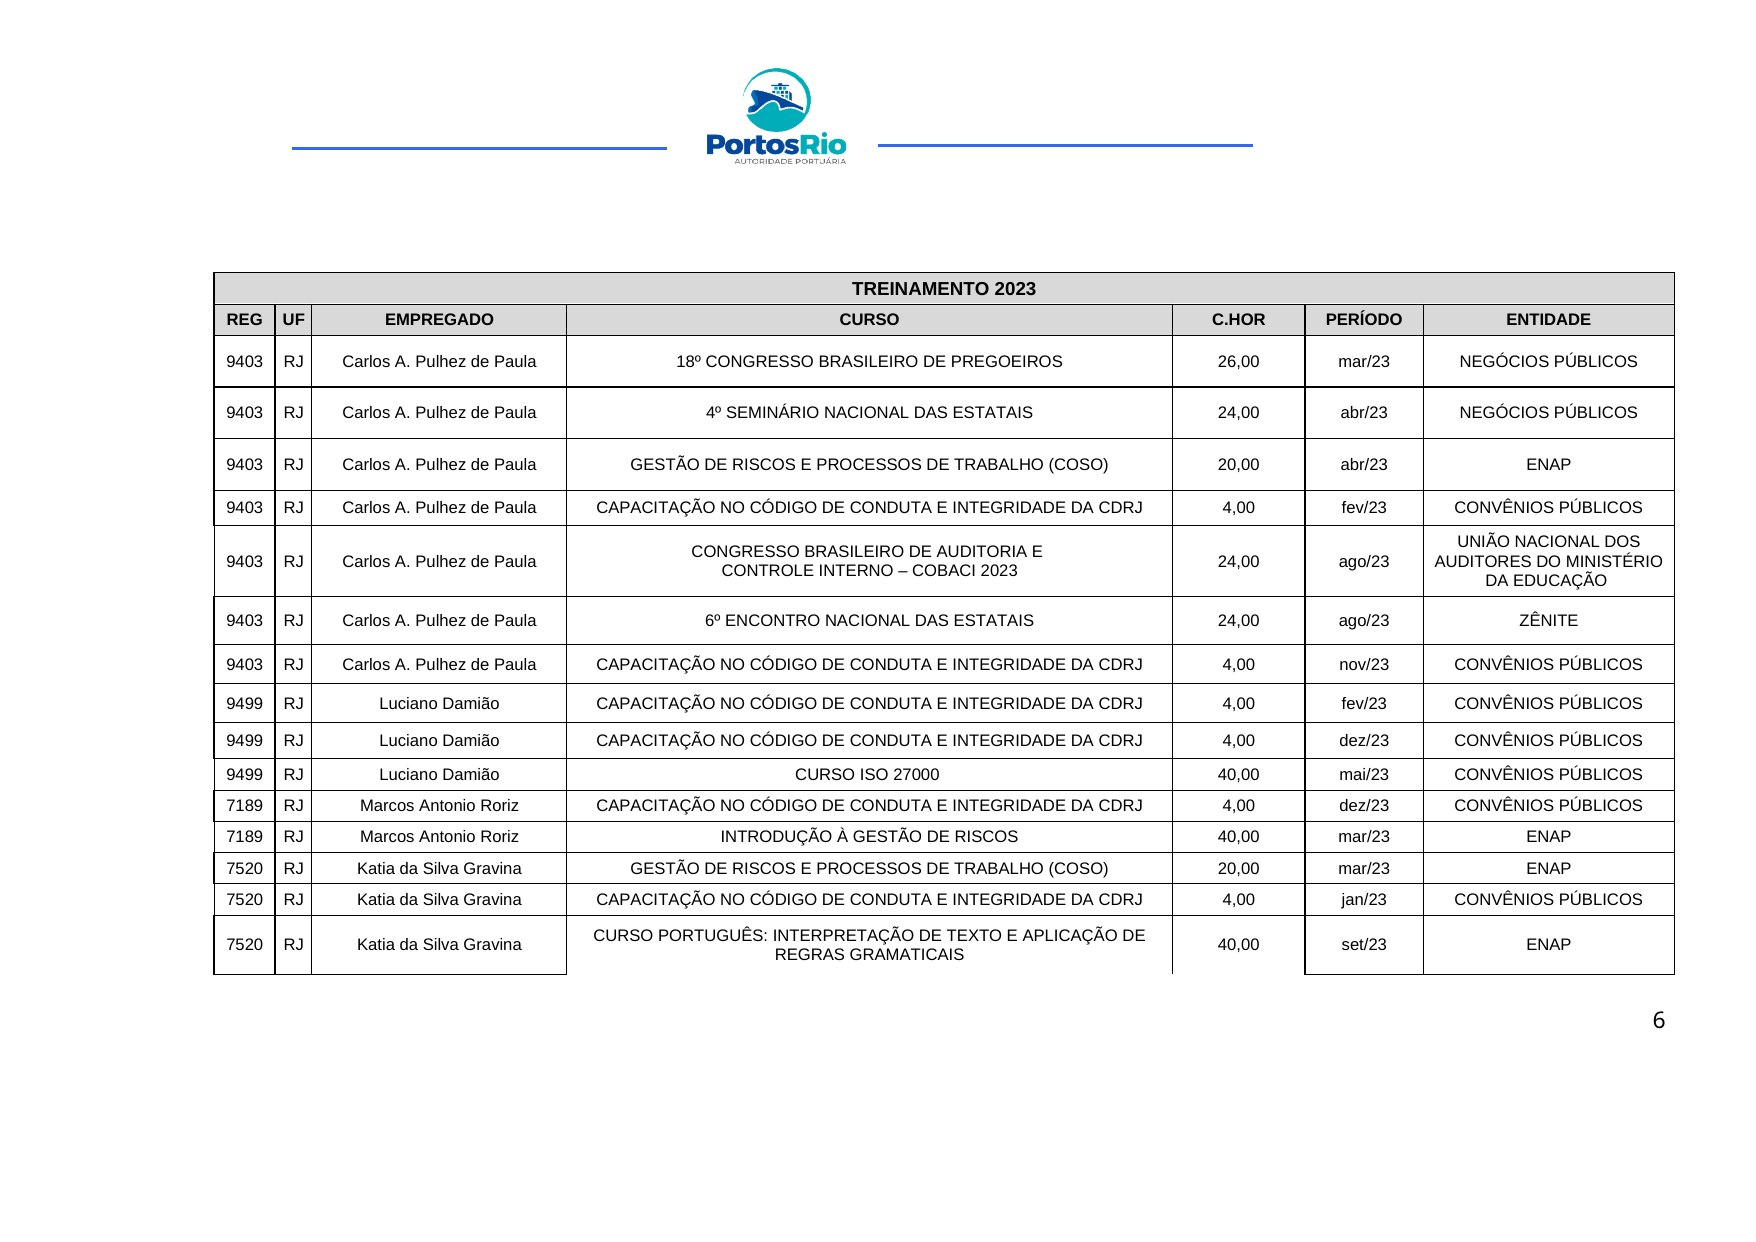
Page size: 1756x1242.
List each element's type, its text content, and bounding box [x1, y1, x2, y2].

table_cell mar/23 [1306, 853, 1423, 883]
table_cell nov/23 [1306, 645, 1423, 683]
table_cell 18º CONGRESSO BRASILEIRO DE PREGOEIROS [567, 336, 1172, 386]
table_cell 40,00 [1173, 916, 1304, 974]
table_cell RJ [276, 439, 311, 489]
table_cell RJ [276, 791, 311, 821]
table_cell RJ [276, 491, 311, 525]
table_cell ENAP [1424, 853, 1674, 883]
table_cell mai/23 [1306, 759, 1423, 789]
table_cell Luciano Damião [312, 759, 566, 789]
table_cell RJ [276, 336, 311, 386]
table_cell CONVÊNIOS PÚBLICOS [1424, 645, 1674, 683]
table_cell RJ [276, 645, 311, 683]
table_cell abr/23 [1306, 388, 1423, 438]
table_cell CAPACITAÇÃO NO CÓDIGO DE CONDUTA E INTEGRIDADE DA CDRJ [567, 791, 1172, 821]
table_cell 40,00 [1173, 822, 1304, 852]
table_cell 9403 [215, 645, 274, 683]
table_cell 7520 [215, 853, 274, 883]
table_cell Carlos A. Pulhez de Paula [312, 597, 566, 644]
table_cell RJ [276, 884, 311, 914]
table_cell ENTIDADE [1424, 305, 1674, 335]
table_cell 9403 [215, 491, 274, 525]
table_cell 4,00 [1173, 723, 1304, 758]
table_cell ZÊNITE [1424, 597, 1674, 644]
table_cell RJ [276, 684, 311, 722]
table_cell CONGRESSO BRASILEIRO DE AUDITORIA E CONTROLE INTERNO – COBACI 2023 [567, 526, 1172, 596]
table_cell ago/23 [1306, 597, 1423, 644]
table_cell CAPACITAÇÃO NO CÓDIGO DE CONDUTA E INTEGRIDADE DA CDRJ [567, 491, 1172, 525]
table_cell Carlos A. Pulhez de Paula [312, 388, 566, 438]
table_cell abr/23 [1306, 439, 1423, 489]
table_cell Carlos A. Pulhez de Paula [312, 645, 566, 683]
table_cell NEGÓCIOS PÚBLICOS [1424, 336, 1674, 386]
table_cell RJ [276, 723, 311, 758]
table_cell CAPACITAÇÃO NO CÓDIGO DE CONDUTA E INTEGRIDADE DA CDRJ [567, 645, 1172, 683]
table_cell CONVÊNIOS PÚBLICOS [1424, 491, 1674, 525]
table_cell ENAP [1424, 439, 1674, 489]
table_cell 9403 [215, 439, 274, 489]
table_cell RJ [276, 597, 311, 644]
table_cell Carlos A. Pulhez de Paula [312, 336, 566, 386]
table_cell 9403 [215, 388, 274, 438]
table_cell UNIÃO NACIONAL DOS AUDITORES DO MINISTÉRIO DA EDUCAÇÃO [1424, 526, 1674, 596]
table_cell mar/23 [1306, 336, 1423, 386]
table_cell 4º SEMINÁRIO NACIONAL DAS ESTATAIS [567, 388, 1172, 438]
table_cell Marcos Antonio Roriz [312, 791, 566, 821]
table_cell RJ [276, 822, 311, 852]
table_cell 4,00 [1173, 884, 1304, 914]
table_cell C.HOR [1173, 305, 1304, 335]
table_cell RJ [276, 388, 311, 438]
table_cell 7520 [215, 916, 274, 974]
table_cell Katia da Silva Gravina [312, 853, 566, 883]
table_cell EMPREGADO [312, 305, 566, 335]
table_cell set/23 [1306, 916, 1423, 974]
table_cell 4,00 [1173, 491, 1304, 525]
table_cell 4,00 [1173, 645, 1304, 683]
table_cell NEGÓCIOS PÚBLICOS [1424, 388, 1674, 438]
table_cell dez/23 [1306, 723, 1423, 758]
table_cell 7189 [215, 822, 274, 852]
table_cell mar/23 [1306, 822, 1423, 852]
table_cell 4,00 [1173, 684, 1304, 722]
table_cell INTRODUÇÃO À GESTÃO DE RISCOS [567, 822, 1172, 852]
table_cell 9403 [215, 336, 274, 386]
table_cell fev/23 [1306, 684, 1423, 722]
table_cell 40,00 [1173, 759, 1304, 789]
table_cell Luciano Damião [312, 684, 566, 722]
table_cell Carlos A. Pulhez de Paula [312, 491, 566, 525]
table_cell 7189 [215, 791, 274, 821]
table_cell Marcos Antonio Roriz [312, 822, 566, 852]
table_cell 26,00 [1173, 336, 1304, 386]
table_cell PERÍODO [1306, 305, 1423, 335]
table_cell CONVÊNIOS PÚBLICOS [1424, 723, 1674, 758]
table_cell ago/23 [1306, 526, 1423, 596]
table_cell 20,00 [1173, 439, 1304, 489]
table_cell Carlos A. Pulhez de Paula [312, 439, 566, 489]
table_cell CONVÊNIOS PÚBLICOS [1424, 791, 1674, 821]
table_cell dez/23 [1306, 791, 1423, 821]
table_cell CONVÊNIOS PÚBLICOS [1424, 684, 1674, 722]
table_cell 24,00 [1173, 526, 1304, 596]
table_cell CONVÊNIOS PÚBLICOS [1424, 759, 1674, 789]
table_cell RJ [276, 916, 311, 974]
table_cell 4,00 [1173, 791, 1304, 821]
table_cell CURSO PORTUGUÊS: INTERPRETAÇÃO DE TEXTO E APLICAÇÃO DE REGRAS GRAMATICAIS [567, 916, 1172, 974]
table_cell ENAP [1424, 916, 1674, 974]
table_cell 9499 [215, 684, 274, 722]
table_cell 9403 [215, 597, 274, 644]
table_cell CAPACITAÇÃO NO CÓDIGO DE CONDUTA E INTEGRIDADE DA CDRJ [567, 884, 1172, 914]
table_cell 6º ENCONTRO NACIONAL DAS ESTATAIS [567, 597, 1172, 644]
table_cell 9499 [215, 759, 274, 789]
table_cell Katia da Silva Gravina [312, 884, 566, 914]
table_cell 24,00 [1173, 388, 1304, 438]
table_cell 9499 [215, 723, 274, 758]
table_cell 7520 [215, 884, 274, 914]
table_cell ENAP [1424, 822, 1674, 852]
table_cell CURSO ISO 27000 [567, 759, 1172, 789]
table_cell CAPACITAÇÃO NO CÓDIGO DE CONDUTA E INTEGRIDADE DA CDRJ [567, 684, 1172, 722]
table_cell Katia da Silva Gravina [312, 916, 566, 974]
table_cell CONVÊNIOS PÚBLICOS [1424, 884, 1674, 914]
table_cell 9403 [215, 526, 274, 596]
table_cell jan/23 [1306, 884, 1423, 914]
table_cell 20,00 [1173, 853, 1304, 883]
table_cell GESTÃO DE RISCOS E PROCESSOS DE TRABALHO (COSO) [567, 853, 1172, 883]
table_header TREINAMENTO 2023 [215, 273, 1674, 303]
table_cell CURSO [567, 305, 1172, 335]
table_cell RJ [276, 759, 311, 789]
table_cell UF [276, 305, 311, 335]
table_cell Carlos A. Pulhez de Paula [312, 526, 566, 596]
table_cell CAPACITAÇÃO NO CÓDIGO DE CONDUTA E INTEGRIDADE DA CDRJ [567, 723, 1172, 758]
table_cell fev/23 [1306, 491, 1423, 525]
table_cell GESTÃO DE RISCOS E PROCESSOS DE TRABALHO (COSO) [567, 439, 1172, 489]
table_cell Luciano Damião [312, 723, 566, 758]
table_cell REG [215, 305, 274, 335]
table_cell 24,00 [1173, 597, 1304, 644]
table_cell RJ [276, 526, 311, 596]
table_cell RJ [276, 853, 311, 883]
